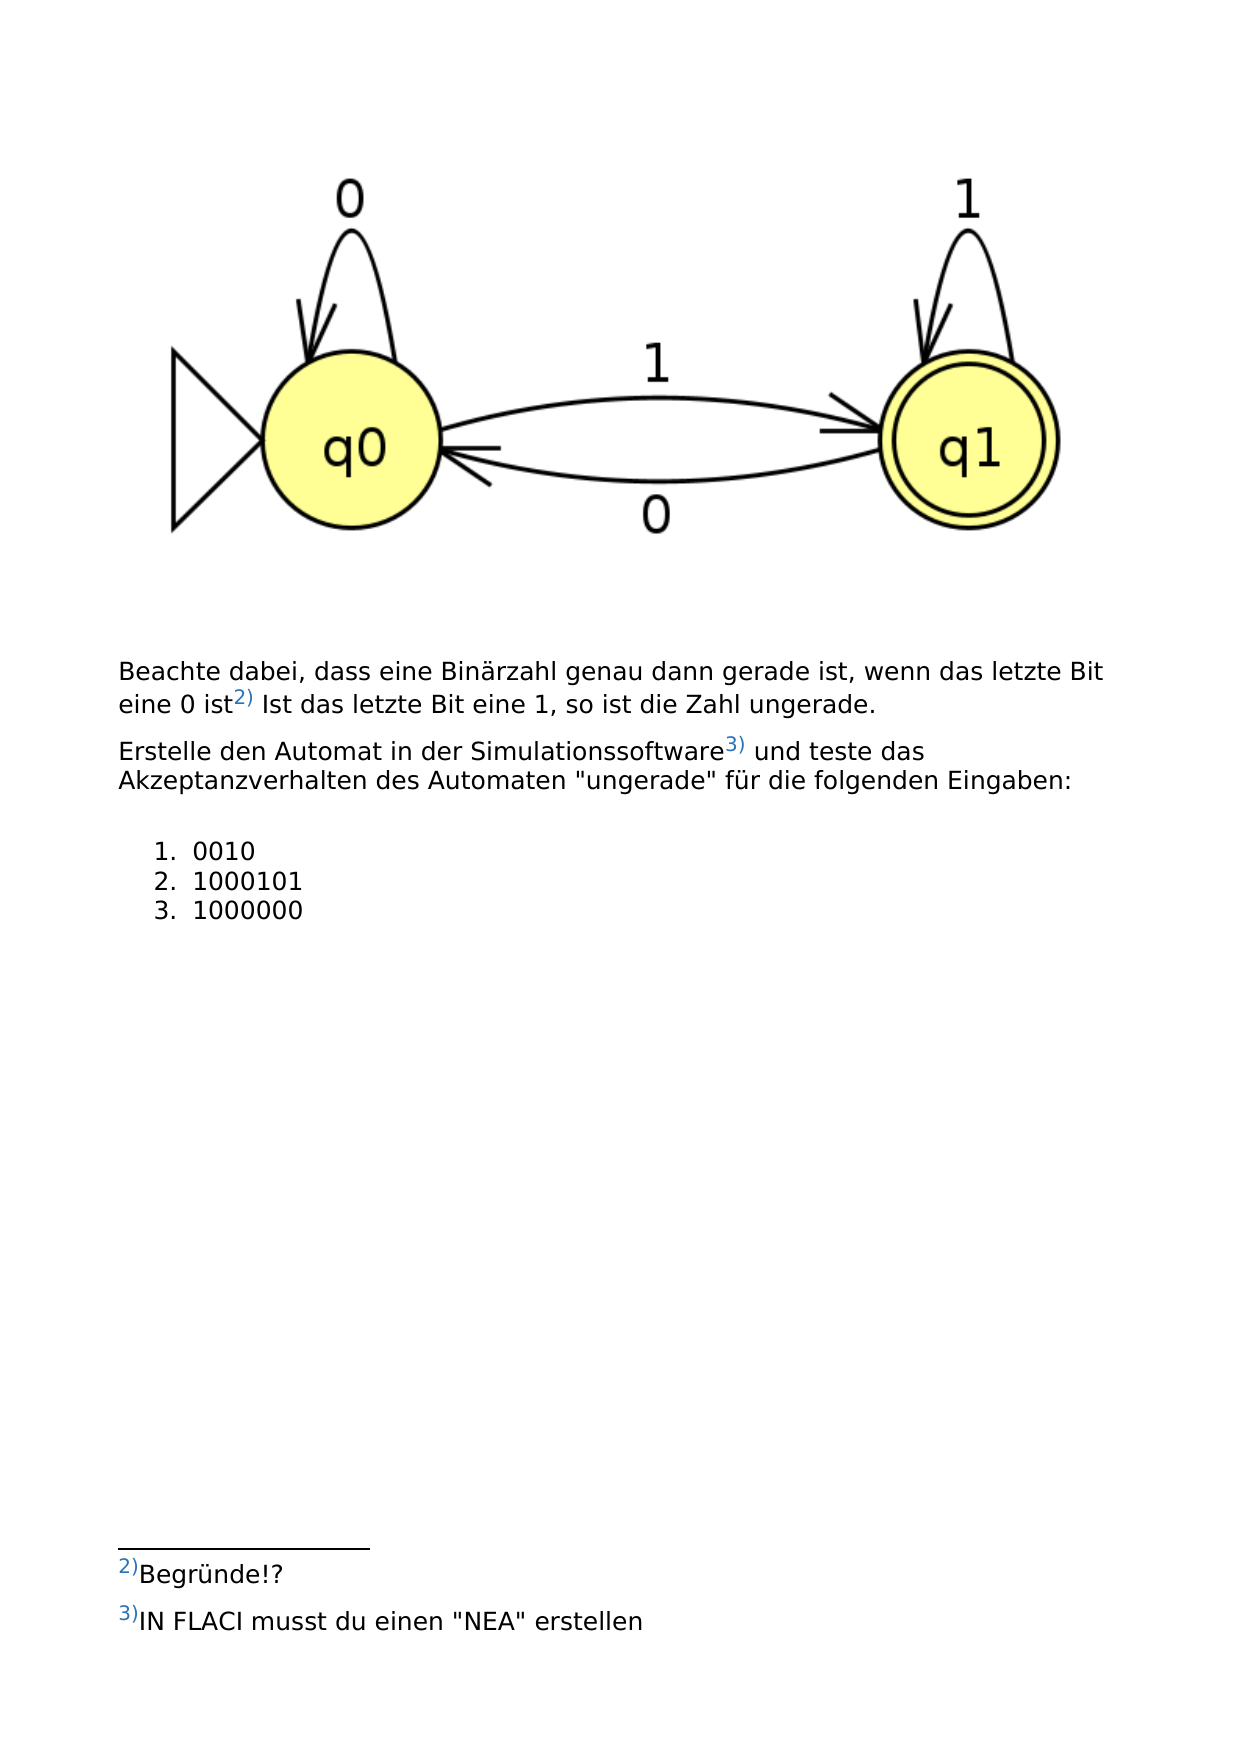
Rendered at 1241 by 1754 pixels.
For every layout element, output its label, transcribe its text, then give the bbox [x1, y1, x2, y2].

list 1000101 [177, 867, 1122, 896]
list 0010 [177, 838, 1122, 867]
text IN FLACI musst du einen "NEA" erstellen [118, 1602, 1122, 1636]
text Beachte dabei, dass eine Binärzahl genau dann gerade ist, wenn das letzte Bit eine 0 ist Ist das letzte Bit eine 1, so ist die Zahl ungerade. [118, 657, 1122, 720]
text Begründe!? [118, 1555, 1122, 1589]
picture [123, 118, 1117, 615]
text Erstelle den Automat in der Simulationssoftware und teste das Akzeptanzverhalten des Automaten "ungerade" für die folgenden Eingaben: [118, 732, 1122, 796]
list 1000000 [177, 896, 1122, 925]
